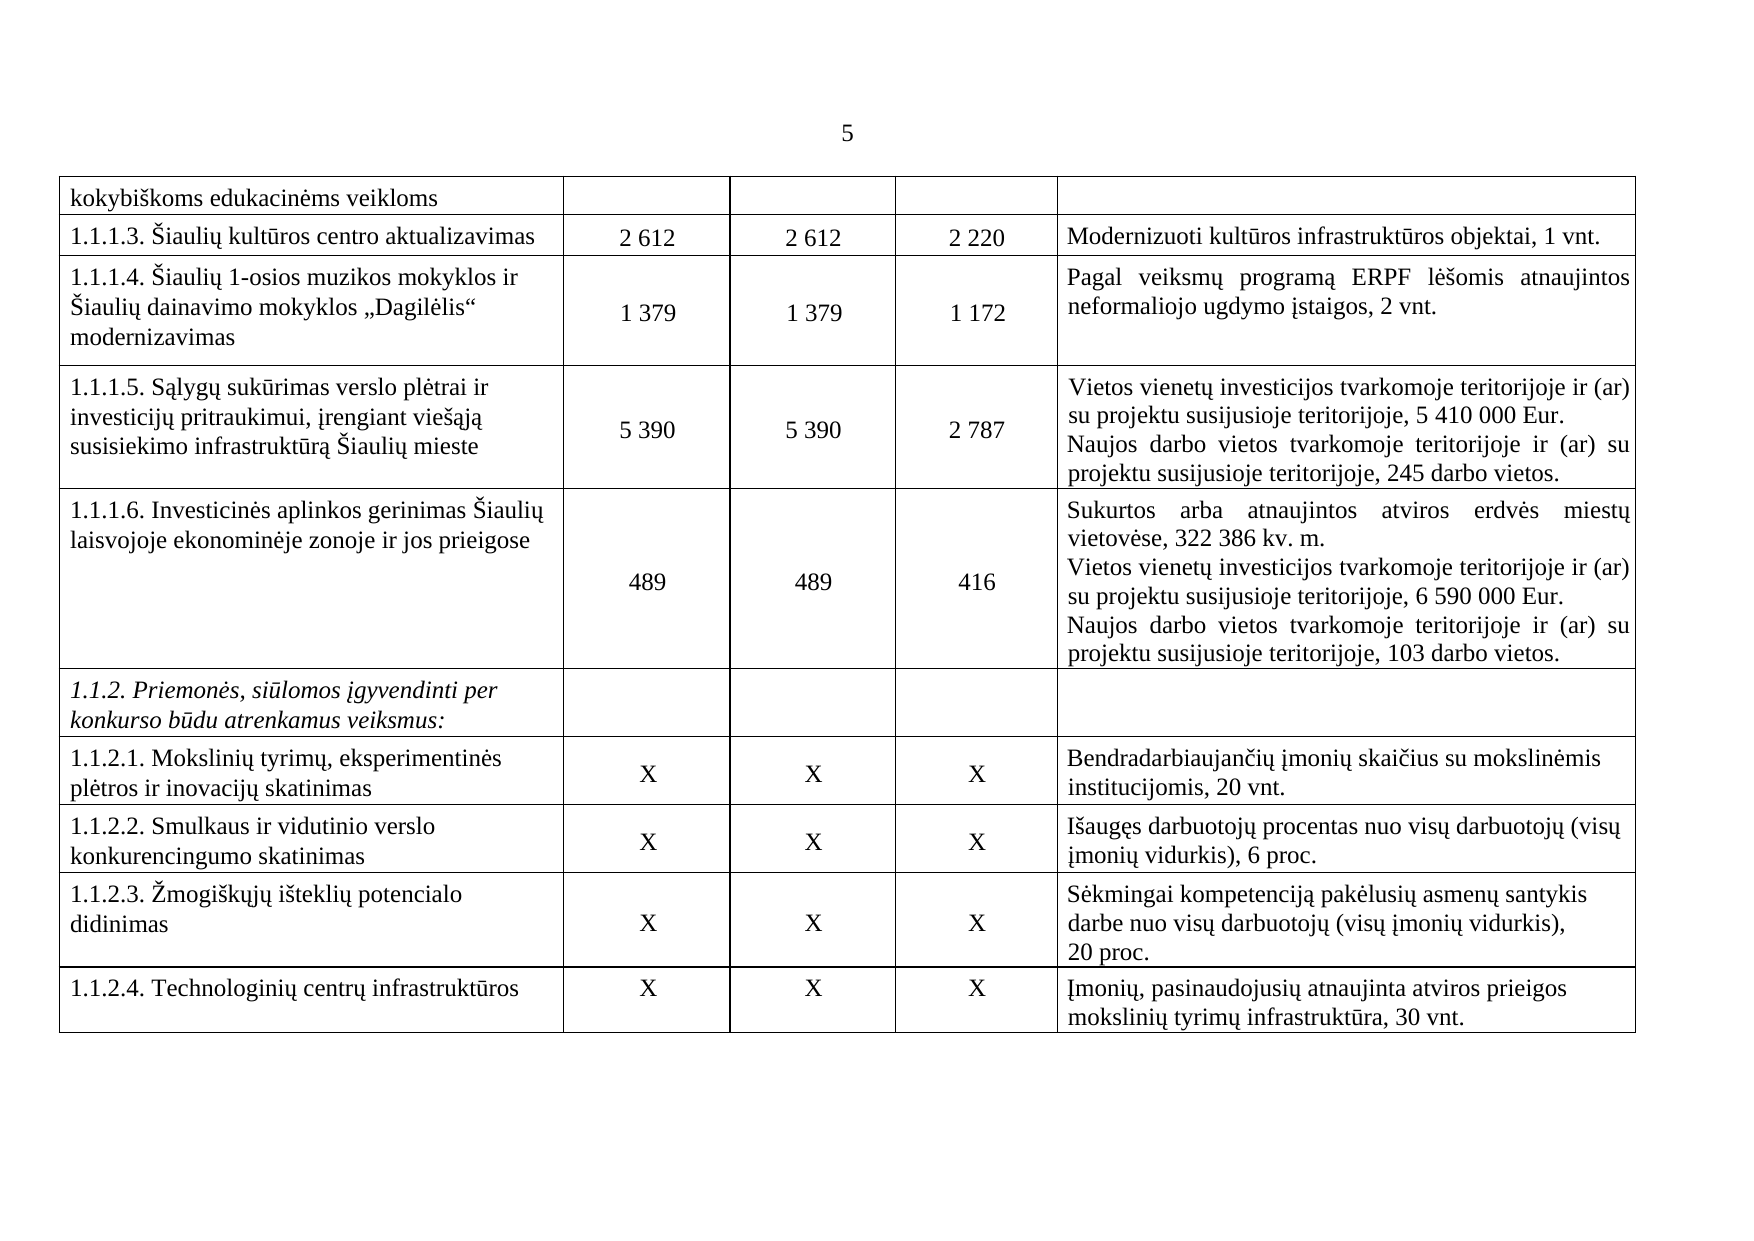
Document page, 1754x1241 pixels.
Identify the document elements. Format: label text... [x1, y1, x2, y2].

table_cell 5 390 [564, 366, 729, 488]
table_cell Įmonių, pasinaudojusių atnaujinta atviros prieigos mokslinių tyrimų infrastruktūra, 30 vnt. [1058, 968, 1635, 1032]
table_cell 489 [731, 489, 895, 668]
table_cell 1.1.2. Priemonės, siūlomos įgyvendinti per konkurso būdu atrenkamus veiksmus: [60, 669, 563, 736]
table_cell X [731, 968, 895, 1032]
table_cell 1 379 [731, 256, 895, 364]
table_cell X [896, 873, 1057, 966]
table_cell 1.1.1.4. Šiaulių 1-osios muzikos mokyklos ir Šiaulių dainavimo mokyklos „Dagilėlis“ modernizavimas [60, 256, 563, 364]
table_cell [1058, 669, 1635, 736]
table_cell 1.1.1.3. Šiaulių kultūros centro aktualizavimas [60, 215, 563, 255]
table_cell Sėkmingai kompetenciją pakėlusių asmenų santykis darbe nuo visų darbuotojų (visų įmonių vidurkis), 20 proc. [1058, 873, 1635, 966]
table_cell X [896, 805, 1057, 872]
table_cell [564, 177, 729, 214]
table_cell 489 [564, 489, 729, 668]
table_cell [731, 177, 895, 214]
table_cell 1.1.2.1. Mokslinių tyrimų, eksperimentinės plėtros ir inovacijų skatinimas [60, 737, 563, 804]
table_cell X [564, 968, 729, 1032]
table_cell 2 612 [731, 215, 895, 255]
table_cell 1.1.2.4. Technologinių centrų infrastruktūros [60, 968, 563, 1032]
table_cell 2 220 [896, 215, 1057, 255]
table_cell 1 172 [896, 256, 1057, 364]
table_cell Bendradarbiaujančių įmonių skaičius su mokslinėmis institucijomis, 20 vnt. [1058, 737, 1635, 804]
table_cell X [731, 873, 895, 966]
table_cell kokybiškoms edukacinėms veikloms [60, 177, 563, 214]
table_cell [1058, 177, 1635, 214]
table_cell 1.1.1.6. Investicinės aplinkos gerinimas Šiaulių laisvojoje ekonominėje zonoje ir jos prieigose [60, 489, 563, 668]
table_cell 2 612 [564, 215, 729, 255]
table_cell Išaugęs darbuotojų procentas nuo visų darbuotojų (visų įmonių vidurkis), 6 proc. [1058, 805, 1635, 872]
table_cell Sukurtos arba atnaujintos atviros erdvės miestų vietovėse, 322 386 kv. m. Vietos vienetų investicijos tvarkomoje teritorijoje ir (ar) su projektu susijusioje teritorijoje, 6 590 000 Eur. Naujos darbo vietos tvarkomoje teritorijoje ir (ar) su projektu susijusioje teritorijoje, 103 darbo vietos. [1058, 489, 1635, 668]
table_cell [896, 669, 1057, 736]
table_cell X [564, 873, 729, 966]
table_cell 1.1.2.2. Smulkaus ir vidutinio verslo konkurencingumo skatinimas [60, 805, 563, 872]
table_cell Vietos vienetų investicijos tvarkomoje teritorijoje ir (ar) su projektu susijusioje teritorijoje, 5 410 000 Eur. Naujos darbo vietos tvarkomoje teritorijoje ir (ar) su projektu susijusioje teritorijoje, 245 darbo vietos. [1058, 366, 1635, 488]
table_cell X [564, 737, 729, 804]
table_cell [731, 669, 895, 736]
table_cell X [731, 737, 895, 804]
table_cell 416 [896, 489, 1057, 668]
table_cell X [896, 737, 1057, 804]
table_cell Pagal veiksmų programą ERPF lėšomis atnaujintos neformaliojo ugdymo įstaigos, 2 vnt. [1058, 256, 1635, 364]
table_cell 1.1.2.3. Žmogiškųjų išteklių potencialo didinimas [60, 873, 563, 966]
table_cell 2 787 [896, 366, 1057, 488]
table_cell 1.1.1.5. Sąlygų sukūrimas verslo plėtrai ir investicijų pritraukimui, įrengiant viešąją susisiekimo infrastruktūrą Šiaulių mieste [60, 366, 563, 488]
table_cell [896, 177, 1057, 214]
table_cell X [731, 805, 895, 872]
table_cell [564, 669, 729, 736]
table_cell X [896, 968, 1057, 1032]
table_cell 1 379 [564, 256, 729, 364]
table_cell 5 390 [731, 366, 895, 488]
table_cell Modernizuoti kultūros infrastruktūros objektai, 1 vnt. [1058, 215, 1635, 255]
table_cell X [564, 805, 729, 872]
